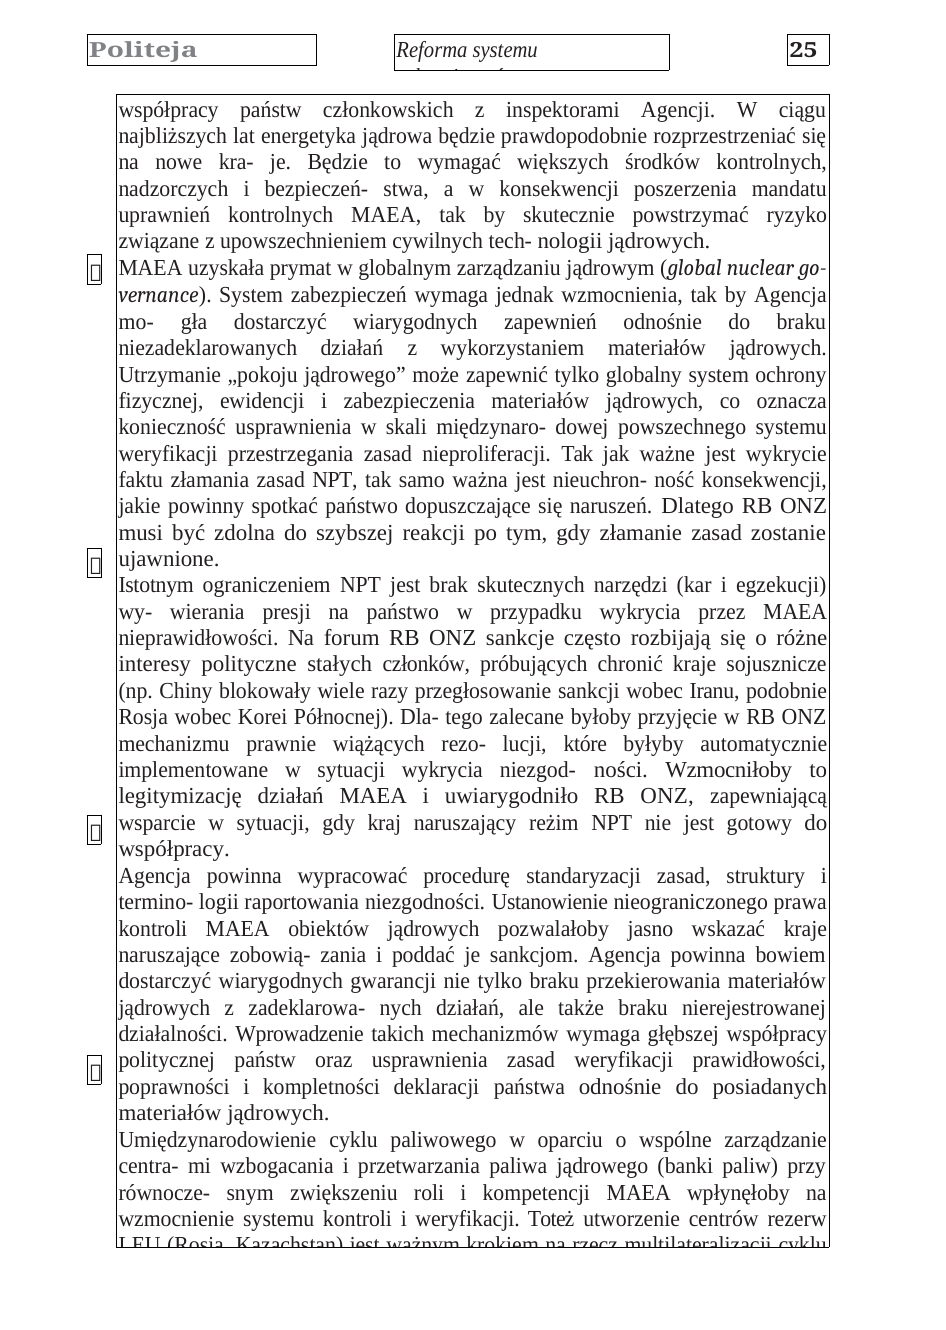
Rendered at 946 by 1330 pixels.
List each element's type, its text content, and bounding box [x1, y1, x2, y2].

text współpracy państw członkowskich z inspektorami Agencji. W ciągu najbliższych lat energetyka jądrowa będzie prawdopodobnie rozprzestrzeniać się na nowe kra- je. Będzie to wymagać większych środków kontrolnych, nadzorczych i bezpieczeń- stwa, a w konsekwencji poszerzenia mandatu uprawnień kontrolnych MAEA, tak by skutecznie powstrzymać ryzyko związane z upowszechnieniem cywilnych tech- nologii jądrowych. [118, 96, 827, 254]
text Reforma systemu zabezpieczeń… [396, 37, 669, 70]
text  [89, 550, 101, 577]
text  [89, 1057, 101, 1084]
text 251 [789, 35, 829, 65]
text MAEA uzyskała prymat w globalnym zarządzaniu jądrowym (global nuclear go- vernance). System zabezpieczeń wymaga jednak wzmocnienia, tak by Agencja mo- gła dostarczyć wiarygodnych zapewnień odnośnie do braku niezadeklarowanych działań z wykorzystaniem materiałów jądrowych. Utrzymanie „pokoju jądrowego” może zapewnić tylko globalny system ochrony fizycznej, ewidencji i zabezpieczenia materiałów jądrowych, co oznacza konieczność usprawnienia w skali międzynaro- dowej powszechnego systemu weryfikacji przestrzegania zasad nieproliferacji. Tak jak ważne jest wykrycie faktu złamania zasad NPT, tak samo ważna jest nieuchron- ność konsekwencji, jakie powinny spotkać państwo dopuszczające się naruszeń. Dlatego RB ONZ musi być zdolna do szybszej reakcji po tym, gdy złamanie zasad zostanie ujawnione. [118, 254, 827, 571]
text Umiędzynarodowienie cyklu paliwowego w oparciu o wspólne zarządzanie centra- mi wzbogacania i przetwarzania paliwa jądrowego (banki paliw) przy równocze- snym zwiększeniu roli i kompetencji MAEA wpłynęłoby na wzmocnienie systemu kontroli i weryfikacji. Toteż utworzenie centrów rezerw LEU (Rosja, Kazachstan) jest ważnym krokiem na rzecz multilateralizacji cyklu paliwowego. Rozwój regio- nalnych ośrodków dostaw i dystrybucji paliwa reaktorowego byłby pożądanym działaniem na rzecz uszczelnienia systemu zabezpieczeń. [118, 1126, 827, 1247]
text Politeja 6(45)/2016 [89, 35, 316, 65]
text  [89, 257, 101, 284]
text Agencja powinna wypracować procedurę standaryzacji zasad, struktury i termino- logii raportowania niezgodności. Ustanowienie nieograniczonego prawa kontroli MAEA obiektów jądrowych pozwalałoby jasno wskazać kraje naruszające zobowią- zania i poddać je sankcjom. Agencja powinna bowiem dostarczyć wiarygodnych gwarancji nie tylko braku przekierowania materiałów jądrowych z zadeklarowa- nych działań, ale także braku nierejestrowanej działalności. Wprowadzenie takich mechanizmów wymaga głębszej współpracy politycznej państw oraz usprawnienia zasad weryfikacji prawidłowości, poprawności i kompletności deklaracji państwa odnośnie do posiadanych materiałów jądrowych. [118, 862, 827, 1126]
text Istotnym ograniczeniem NPT jest brak skutecznych narzędzi (kar i egzekucji) wy- wierania presji na państwo w przypadku wykrycia przez MAEA nieprawidłowości. Na forum RB ONZ sankcje często rozbijają się o różne interesy polityczne stałych członków, próbujących chronić kraje sojusznicze (np. Chiny blokowały wiele razy przegłosowanie sankcji wobec Iranu, podobnie Rosja wobec Korei Północnej). Dla- tego zalecane byłoby przyjęcie w RB ONZ mechanizmu prawnie wiążących rezo- lucji, które byłyby automatycznie implementowane w sytuacji wykrycia niezgod- ności. Wzmocniłoby to legitymizację działań MAEA i uwiarygodniło RB ONZ, zapewniającą wsparcie w sytuacji, gdy kraj naruszający reżim NPT nie jest gotowy do współpracy. [118, 571, 827, 861]
text  [89, 817, 101, 844]
